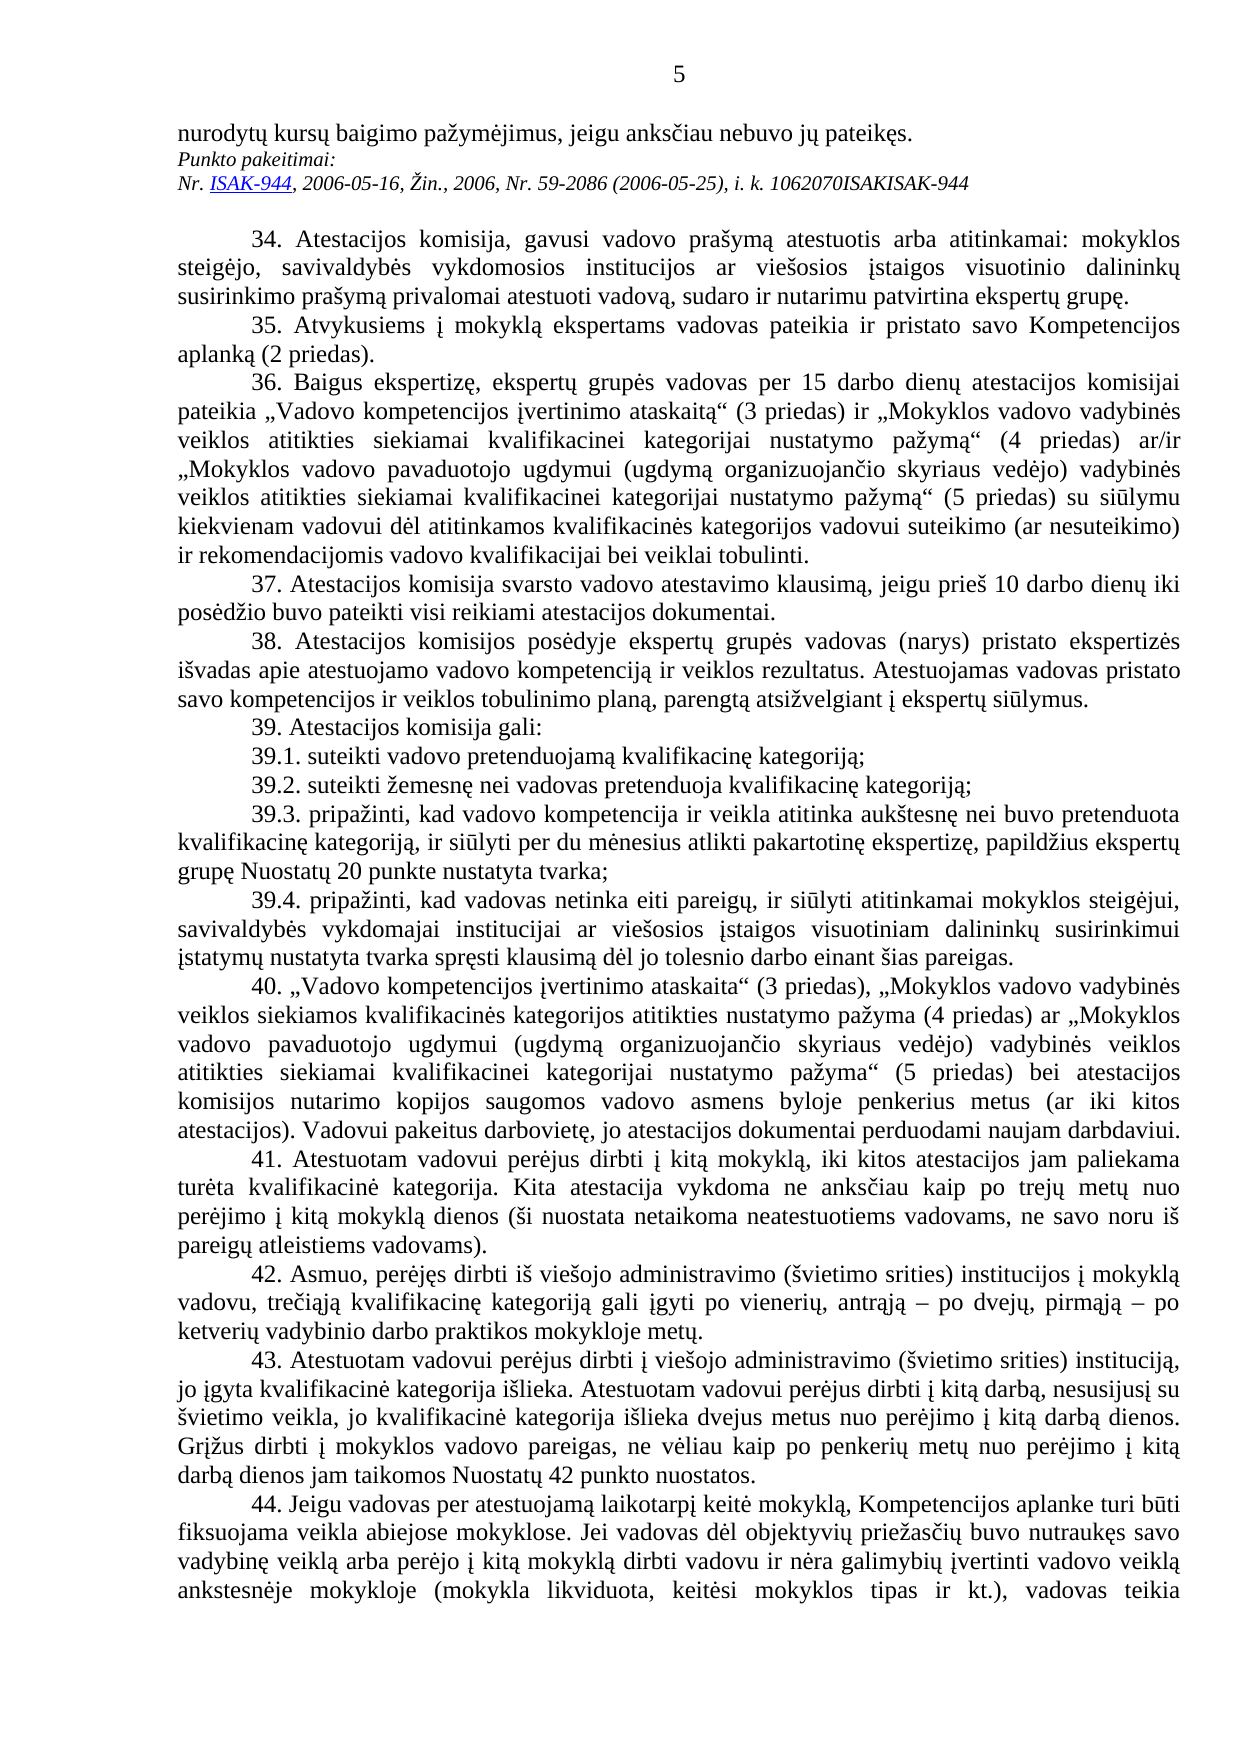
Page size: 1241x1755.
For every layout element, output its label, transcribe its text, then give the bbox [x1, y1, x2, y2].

text 39.2. suteikti žemesnę nei vadovas pretenduoja kvalifikacinę kategoriją; [177, 770, 1181, 799]
text Nr. ISAK-944, 2006-05-16, Žin., 2006, Nr. 59-2086 (2006-05-25), i. k. 1062070ISAKISAK-944 [177, 171, 1181, 195]
text 37. Atestacijos komisija svarsto vadovo atestavimo klausimą, jeigu prieš 10 darbo dienų iki posėdžio buvo pateikti visi reikiami atestacijos dokumentai. [177, 569, 1181, 626]
text 41. Atestuotam vadovui perėjus dirbti į kitą mokyklą, iki kitos atestacijos jam paliekama turėta kvalifikacinė kategorija. Kita atestacija vykdoma ne anksčiau kaip po trejų metų nuo perėjimo į kitą mokyklą dienos (ši nuostata netaikoma neatestuotiems vadovams, ne savo noru iš pareigų atleistiems vadovams). [177, 1144, 1181, 1259]
text 38. Atestacijos komisijos posėdyje ekspertų grupės vadovas (narys) pristato ekspertizės išvadas apie atestuojamo vadovo kompetenciją ir veiklos rezultatus. Atestuojamas vadovas pristato savo kompetencijos ir veiklos tobulinimo planą, parengtą atsižvelgiant į ekspertų siūlymus. [177, 626, 1181, 712]
text 39.3. pripažinti, kad vadovo kompetencija ir veikla atitinka aukštesnę nei buvo pretenduota kvalifikacinę kategoriją, ir siūlyti per du mėnesius atlikti pakartotinę ekspertizę, papildžius ekspertų grupę Nuostatų 20 punkte nustatyta tvarka; [177, 799, 1181, 885]
text 42. Asmuo, perėjęs dirbti iš viešojo administravimo (švietimo srities) institucijos į mokyklą vadovu, trečiąją kvalifikacinę kategoriją gali įgyti po vienerių, antrąją – po dvejų, pirmąją – po ketverių vadybinio darbo praktikos mokykloje metų. [177, 1259, 1181, 1345]
text 40. „Vadovo kompetencijos įvertinimo ataskaita“ (3 priedas), „Mokyklos vadovo vadybinės veiklos siekiamos kvalifikacinės kategorijos atitikties nustatymo pažyma (4 priedas) ar „Mokyklos vadovo pavaduotojo ugdymui (ugdymą organizuojančio skyriaus vedėjo) vadybinės veiklos atitikties siekiamai kvalifikacinei kategorijai nustatymo pažyma“ (5 priedas) bei atestacijos komisijos nutarimo kopijos saugomos vadovo asmens byloje penkerius metus (ar iki kitos atestacijos). Vadovui pakeitus darbovietę, jo atestacijos dokumentai perduodami naujam darbdaviui. [177, 971, 1181, 1144]
text 39. Atestacijos komisija gali: [177, 712, 1181, 741]
text 43. Atestuotam vadovui perėjus dirbti į viešojo administravimo (švietimo srities) instituciją, jo įgyta kvalifikacinė kategorija išlieka. Atestuotam vadovui perėjus dirbti į kitą darbą, nesusijusį su švietimo veikla, jo kvalifikacinė kategorija išlieka dvejus metus nuo perėjimo į kitą darbą dienos. Grįžus dirbti į mokyklos vadovo pareigas, ne vėliau kaip po penkerių metų nuo perėjimo į kitą darbą dienos jam taikomos Nuostatų 42 punkto nuostatos. [177, 1345, 1181, 1489]
text 39.4. pripažinti, kad vadovas netinka eiti pareigų, ir siūlyti atitinkamai mokyklos steigėjui, savivaldybės vykdomajai institucijai ar viešosios įstaigos visuotiniam dalininkų susirinkimui įstatymų nustatyta tvarka spręsti klausimą dėl jo tolesnio darbo einant šias pareigas. [177, 885, 1181, 971]
text 36. Baigus ekspertizę, ekspertų grupės vadovas per 15 darbo dienų atestacijos komisijai pateikia „Vadovo kompetencijos įvertinimo ataskaitą“ (3 priedas) ir „Mokyklos vadovo vadybinės veiklos atitikties siekiamai kvalifikacinei kategorijai nustatymo pažymą“ (4 priedas) ar/ir „Mokyklos vadovo pavaduotojo ugdymui (ugdymą organizuojančio skyriaus vedėjo) vadybinės veiklos atitikties siekiamai kvalifikacinei kategorijai nustatymo pažymą“ (5 priedas) su siūlymu kiekvienam vadovui dėl atitinkamos kvalifikacinės kategorijos vadovui suteikimo (ar nesuteikimo) ir rekomendacijomis vadovo kvalifikacijai bei veiklai tobulinti. [177, 367, 1181, 569]
text 35. Atvykusiems į mokyklą ekspertams vadovas pateikia ir pristato savo Kompetencijos aplanką (2 priedas). [177, 310, 1181, 367]
text 39.1. suteikti vadovo pretenduojamą kvalifikacinę kategoriją; [177, 741, 1181, 770]
text 44. Jeigu vadovas per atestuojamą laikotarpį keitė mokyklą, Kompetencijos aplanke turi būti fiksuojama veikla abiejose mokyklose. Jei vadovas dėl objektyvių priežasčių buvo nutraukęs savo vadybinę veiklą arba perėjo į kitą mokyklą dirbti vadovu ir nėra galimybių įvertinti vadovo veiklą ankstesnėje mokykloje (mokykla likviduota, keitėsi mokyklos tipas ir kt.), vadovas teikia [177, 1489, 1181, 1604]
text Punkto pakeitimai: [177, 147, 1181, 171]
text 34. Atestacijos komisija, gavusi vadovo prašymą atestuotis arba atitinkamai: mokyklos steigėjo, savivaldybės vykdomosios institucijos ar viešosios įstaigos visuotinio dalininkų susirinkimo prašymą privalomai atestuoti vadovą, sudaro ir nutarimu patvirtina ekspertų grupę. [177, 224, 1181, 310]
text nurodytų kursų baigimo pažymėjimus, jeigu anksčiau nebuvo jų pateikęs. [177, 118, 1181, 147]
